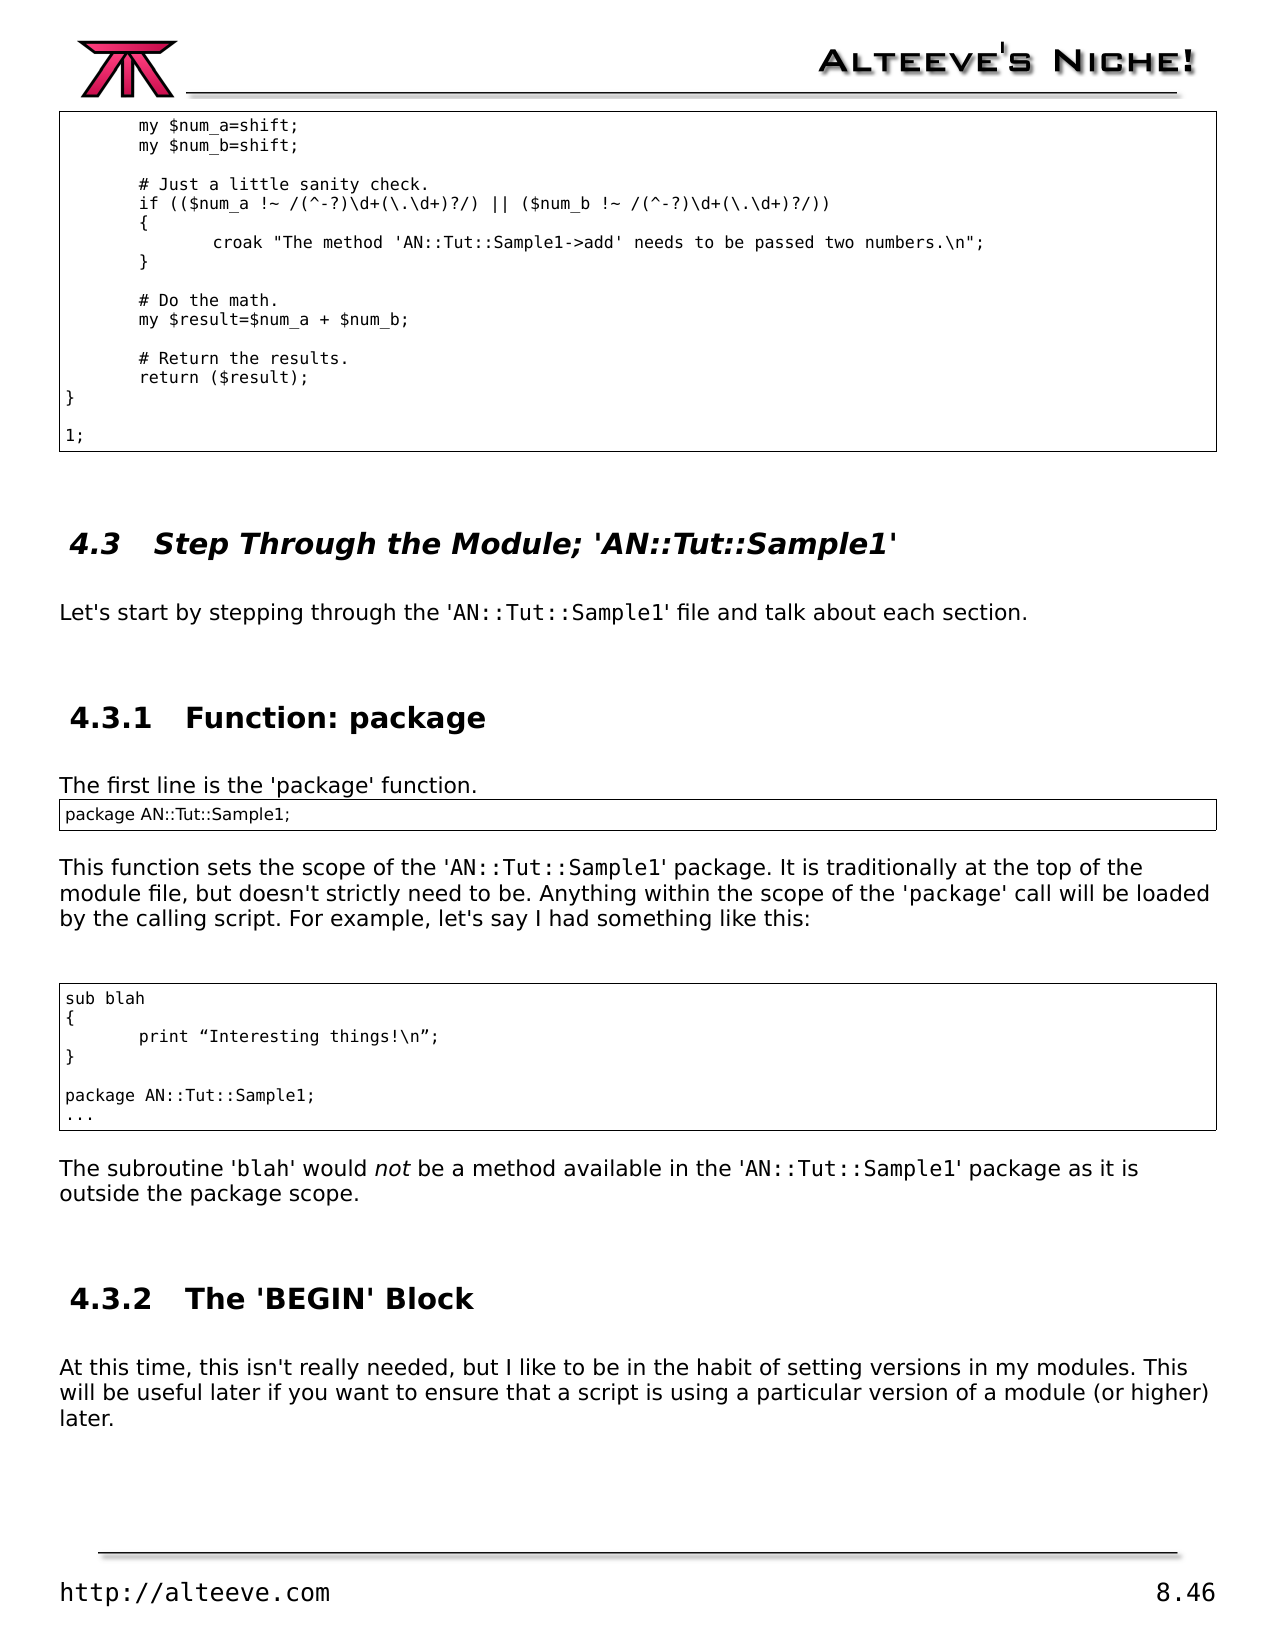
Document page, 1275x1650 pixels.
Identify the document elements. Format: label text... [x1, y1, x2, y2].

table_cell my $num_a=shift; my $num_b=shift; # Just a little sanity check. if (($num_a !~ /(^-?)\d+(\.\d+)?/) || ($num_b !~ /(^-?)\d+(\.\d+)?/)) { croak "The method 'AN::Tut::Sample1->add' needs to be passed two numbers.\n"; } # Do the math. my $result=$num_a + $num_b; # Return the results. return ($result); } 1; [60, 112, 1216, 451]
table_header package AN::Tut::Sample1; [60, 800, 1216, 829]
text This function sets the scope of the 'AN::Tut::Sample1' package. It is traditionally at the top of the module file, but doesn't strictly need to be. Anything within the scope of the 'package' call will be loaded by the calling script. For example, let's say I had something like this: [59, 855, 1216, 932]
subtitle Step Through the Module; 'AN::Tut::Sample1' [59, 528, 1216, 562]
text The subroutine 'blah' would not be a method available in the 'AN::Tut::Sample1' package as it is outside the package scope. [59, 1156, 1216, 1207]
subtitle Function: package [59, 701, 1216, 735]
text At this time, this isn't really needed, but I like to be in the habit of setting versions in my modules. This will be useful later if you want to ensure that a script is using a particular version of a module (or higher) later. [59, 1355, 1216, 1431]
text Let's start by stepping through the 'AN::Tut::Sample1' file and talk about each section. [59, 599, 1216, 625]
picture [76, 39, 1199, 99]
subtitle The 'BEGIN' Block [59, 1283, 1216, 1317]
table_header sub blah { print “Interesting things!\n”; } package AN::Tut::Sample1; ... [60, 984, 1216, 1130]
text The first line is the 'package' function. [59, 773, 1216, 799]
picture [76, 1545, 1199, 1589]
